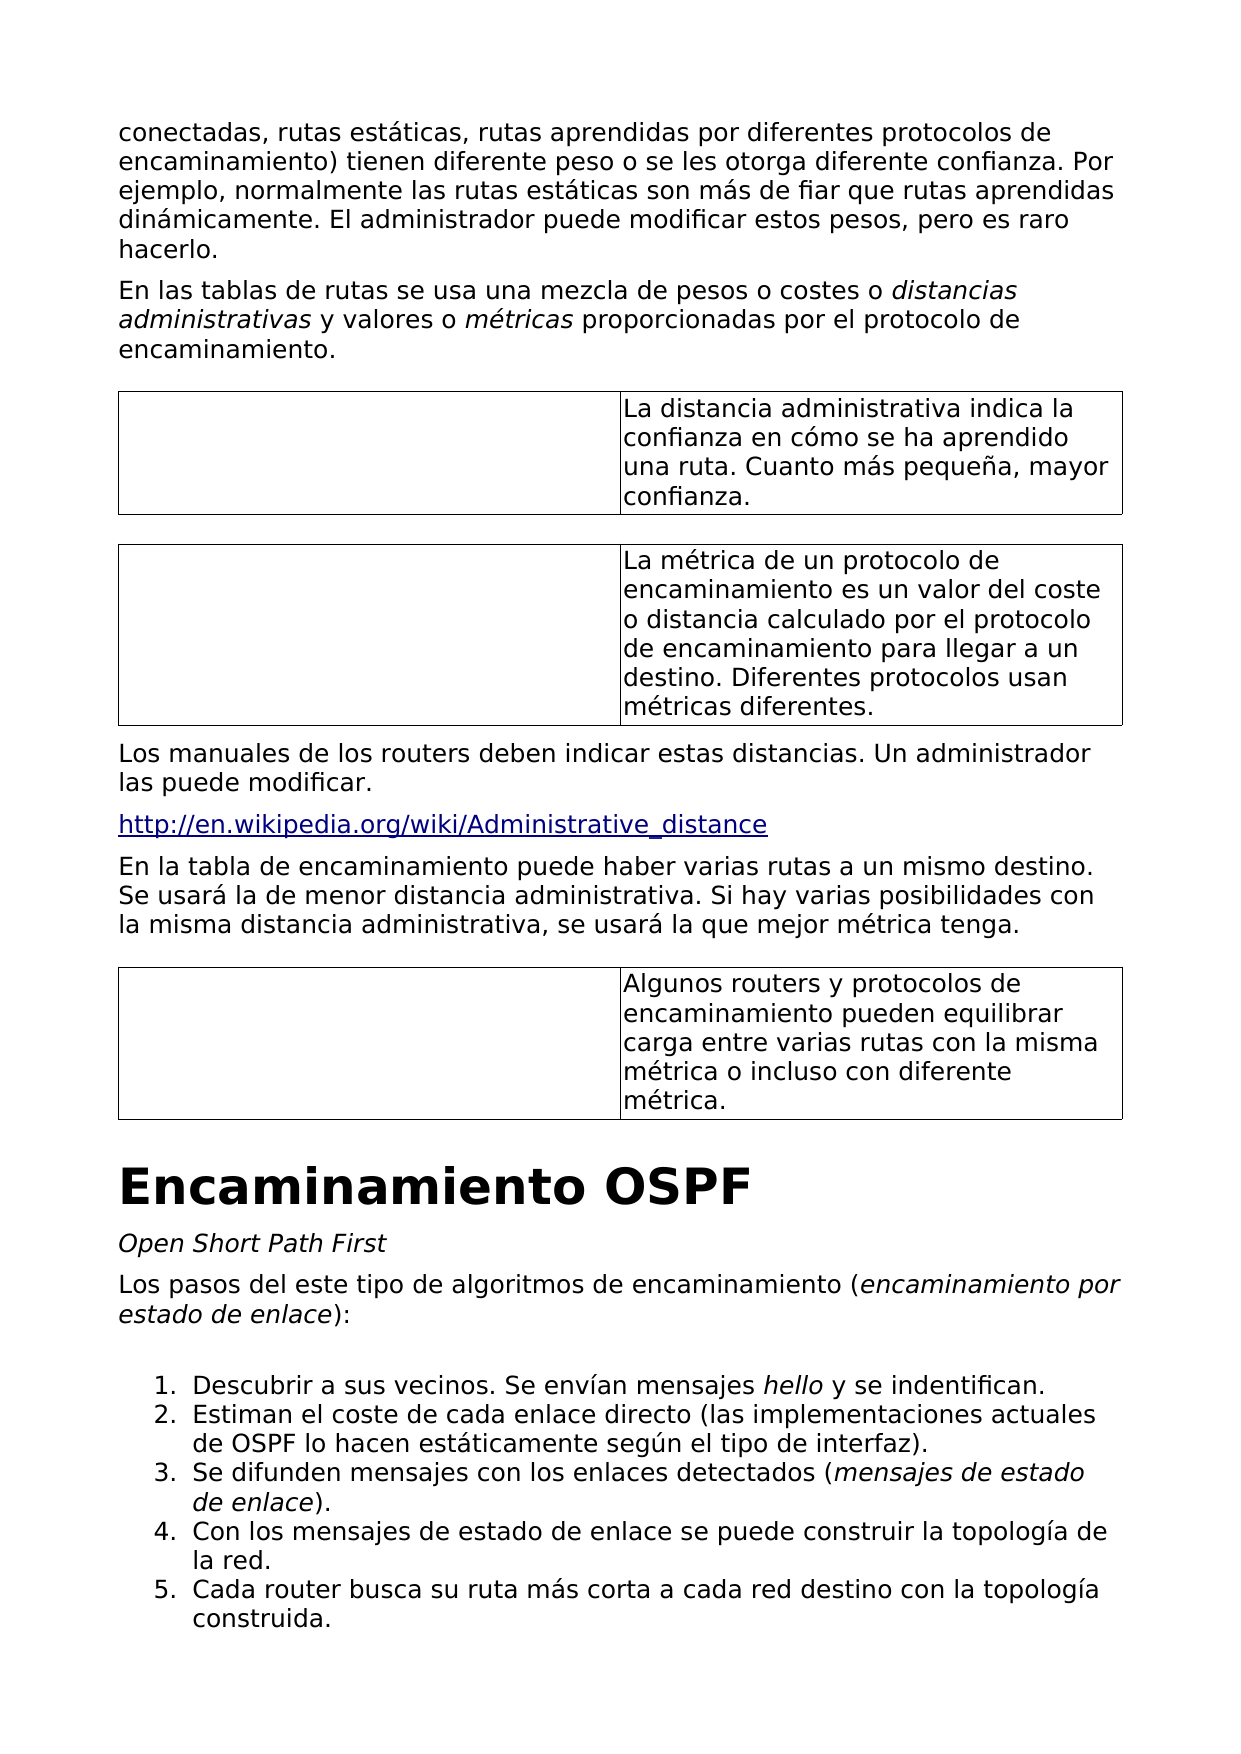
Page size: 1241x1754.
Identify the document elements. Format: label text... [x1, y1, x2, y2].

table_header La distancia administrativa indica la confianza en cómo se ha aprendido una ruta. Cuanto más pequeña, mayor confianza. [621, 392, 1122, 514]
table_header [119, 545, 620, 724]
list Descubrir a sus vecinos. Se envían mensajes hello y se indentifican. [177, 1371, 1122, 1400]
text En la tabla de encaminamiento puede haber varias rutas a un mismo destino. Se usará la de menor distancia administrativa. Si hay varias posibilidades con la misma distancia administrativa, se usará la que mejor métrica tenga. [118, 852, 1122, 939]
list Cada router busca su ruta más corta a cada red destino con la topología construida. [177, 1575, 1122, 1633]
subtitle Encaminamiento OSPF [118, 1158, 1122, 1217]
list Estiman el coste de cada enlace directo (las implementaciones actuales de OSPF lo hacen estáticamente según el tipo de interfaz). [177, 1400, 1122, 1458]
text Open Short Path First [118, 1229, 1122, 1258]
list Con los mensajes de estado de enlace se puede construir la topología de la red. [177, 1517, 1122, 1575]
list Se difunden mensajes con los enlaces detectados (mensajes de estado de enlace). [177, 1458, 1122, 1517]
table_header [119, 392, 620, 514]
text Los manuales de los routers deben indicar estas distancias. Un administrador las puede modificar. [118, 739, 1122, 798]
text http://en.wikipedia.org/wiki/Administrative_distance [118, 810, 1122, 839]
text conectadas, rutas estáticas, rutas aprendidas por diferentes protocolos de encaminamiento) tienen diferente peso o se les otorga diferente confianza. Por ejemplo, normalmente las rutas estáticas son más de fiar que rutas aprendidas dinámicamente. El administrador puede modificar estos pesos, pero es raro hacerlo. [118, 118, 1122, 264]
table_header La métrica de un protocolo de encaminamiento es un valor del coste o distancia calculado por el protocolo de encaminamiento para llegar a un destino. Diferentes protocolos usan métricas diferentes. [621, 545, 1122, 724]
text En las tablas de rutas se usa una mezcla de pesos o costes o distancias administrativas y valores o métricas proporcionadas por el protocolo de encaminamiento. [118, 276, 1122, 364]
table_header [119, 968, 620, 1118]
text Los pasos del este tipo de algoritmos de encaminamiento (encaminamiento por estado de enlace): [118, 1271, 1122, 1329]
table_header Algunos routers y protocolos de encaminamiento pueden equilibrar carga entre varias rutas con la misma métrica o incluso con diferente métrica. [621, 968, 1122, 1118]
